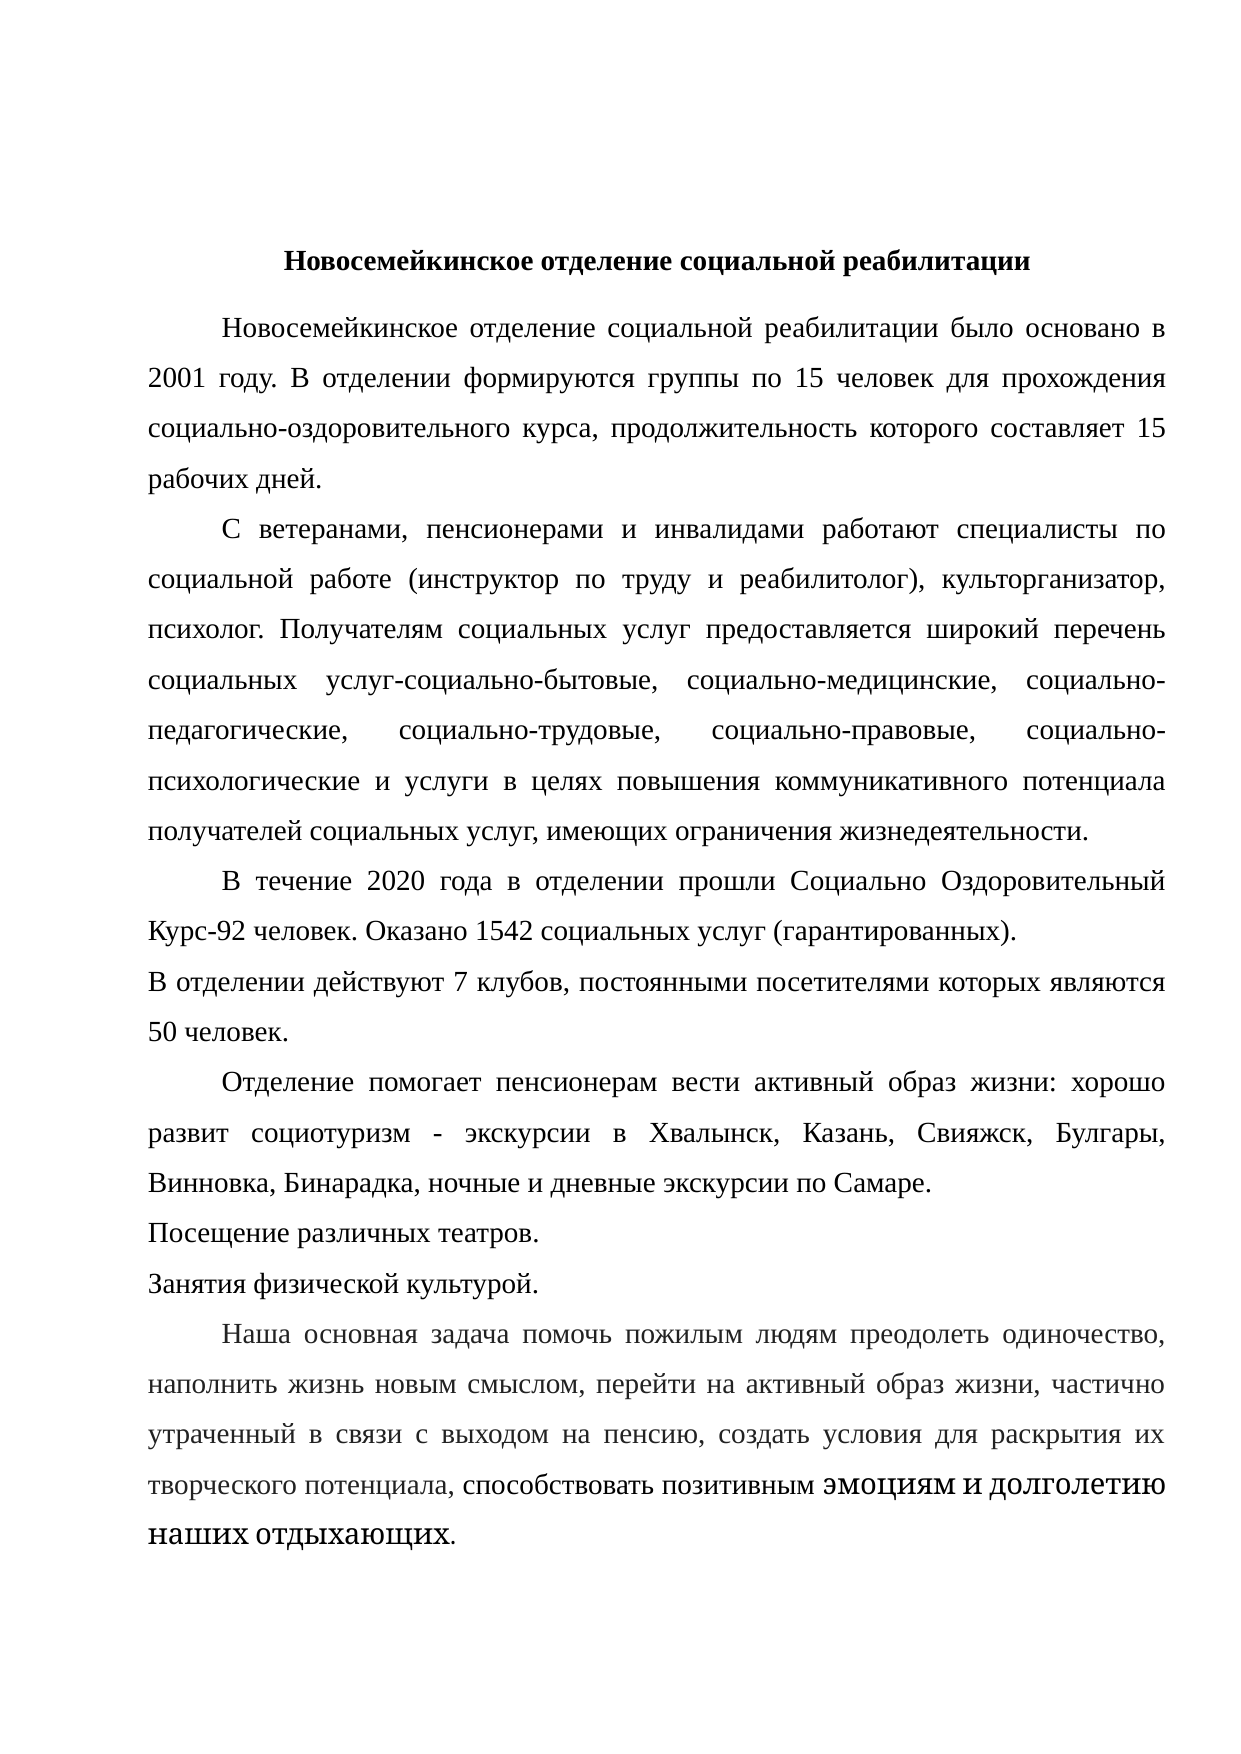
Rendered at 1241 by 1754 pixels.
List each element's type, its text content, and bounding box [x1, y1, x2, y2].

text Новосемейкинское отделение социальной реабилитации [148, 243, 1167, 276]
text В отделении действуют 7 клубов, постоянными посетителями которых являются 50 человек. [148, 964, 1167, 1048]
text С ветеранами, пенсионерами и инвалидами работают специалисты по социальной работе (инструктор по труду и реабилитолог), культорганизатор, психолог. Получателям социальных услуг предоставляется широкий перечень социальных услуг-социально-бытовые, социально-медицинские, социально-педагогические, социально-трудовые, социально-правовые, социально-психологические и услуги в целях повышения коммуникативного потенциала получателей социальных услуг, имеющих ограничения жизнедеятельности. [148, 511, 1167, 846]
text В течение 2020 года в отделении прошли Социально Оздоровительный Курс-92 человек. Оказано 1542 социальных услуг (гарантированных). [148, 863, 1167, 947]
text Занятия физической культурой. [148, 1266, 1167, 1299]
text Наша основная задача помочь пожилым людям преодолеть одиночество, наполнить жизнь новым смыслом, перейти на активный образ жизни, частично утраченный в связи с выходом на пенсию, создать условия для раскрытия их творческого потенциала, способствовать позитивным эмоциям и долголетию наших отдыхающих. [148, 1316, 1167, 1552]
text Посещение различных театров. [148, 1215, 1167, 1249]
text Новосемейкинское отделение социальной реабилитации было основано в 2001 году. В отделении формируются группы по 15 человек для прохождения социально-оздоровительного курса, продолжительность которого составляет 15 рабочих дней. [148, 310, 1167, 494]
text Отделение помогает пенсионерам вести активный образ жизни: хорошо развит социотуризм - экскурсии в Хвалынск, Казань, Свияжск, Булгары, Винновка, Бинарадка, ночные и дневные экскурсии по Самаре. [148, 1064, 1167, 1199]
